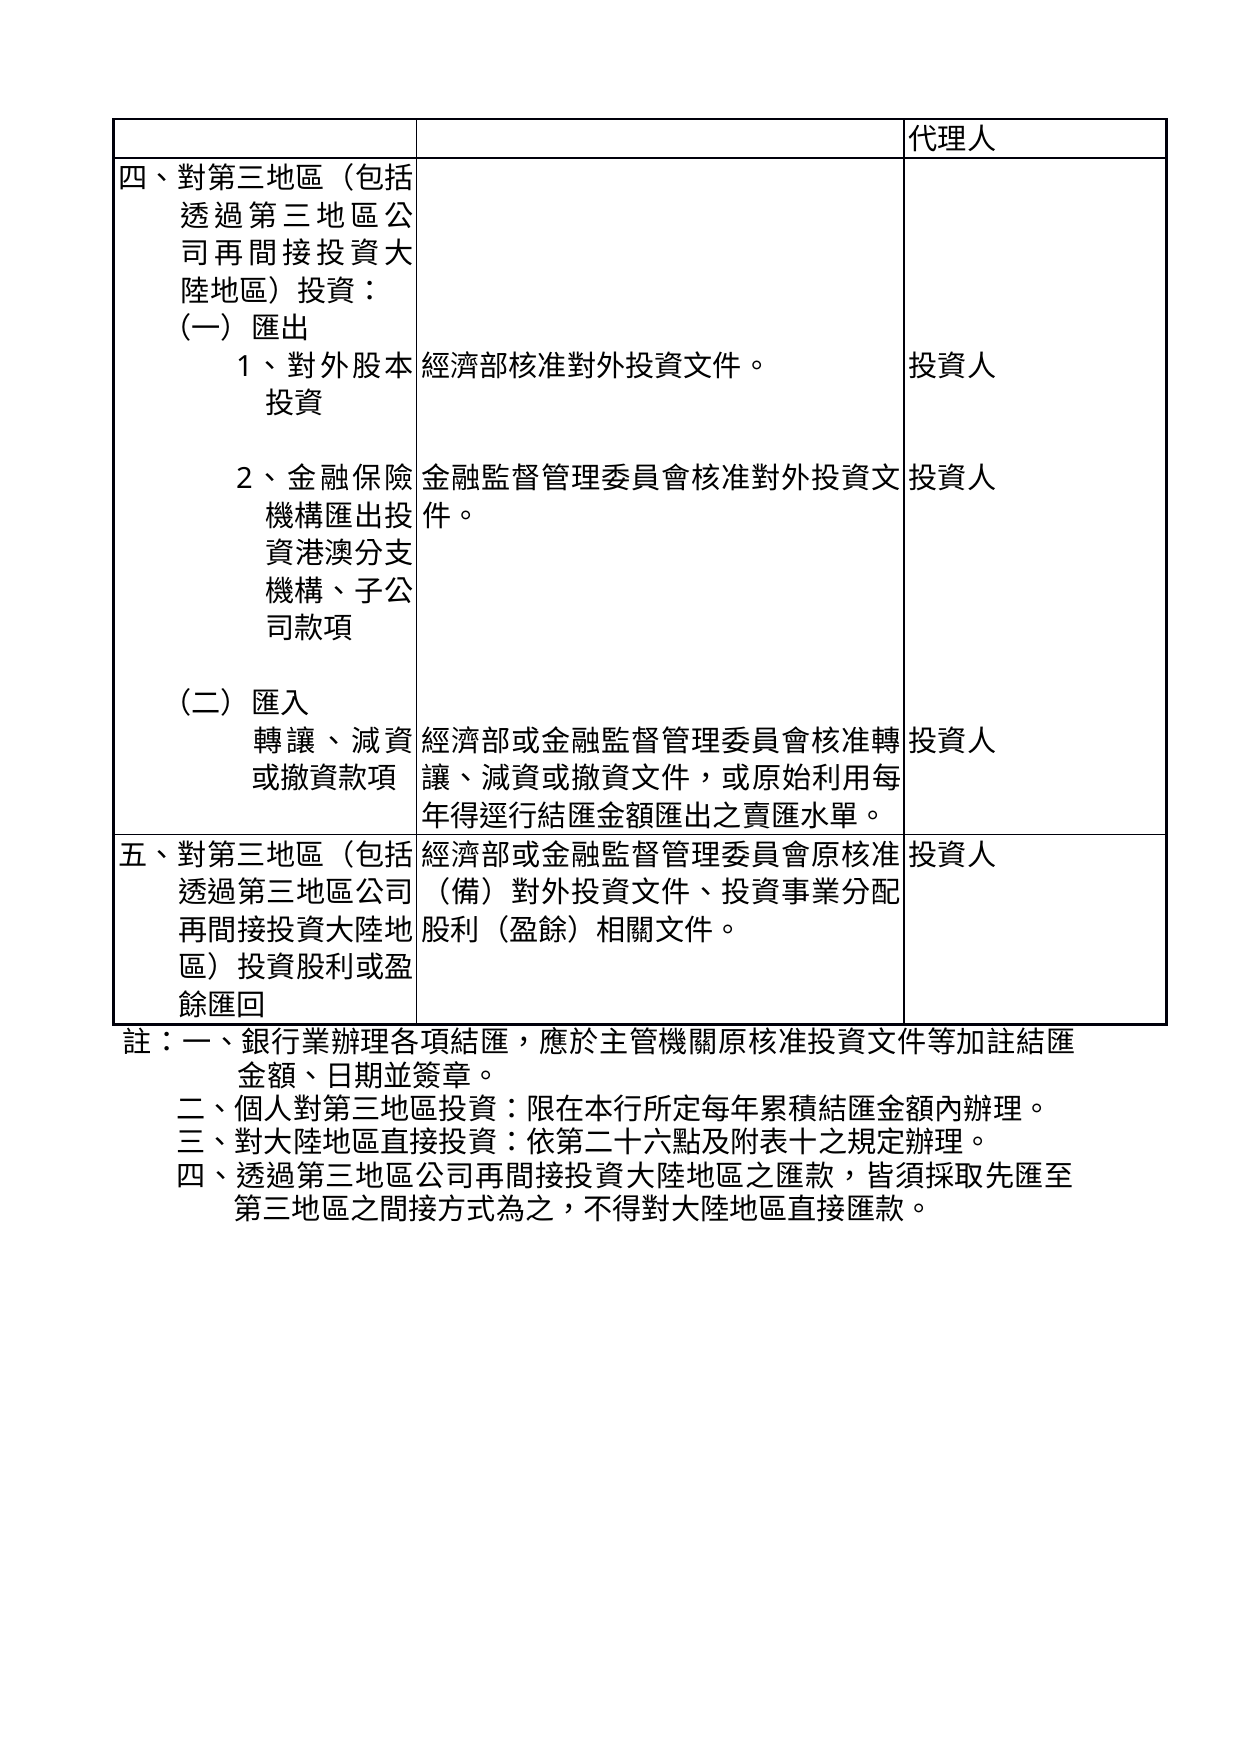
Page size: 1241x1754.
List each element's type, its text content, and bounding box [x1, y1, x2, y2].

table_cell 經濟部核准對外投資文件。 金融監督管理委員會核准對外投資文件。 經濟部或金融監督管理委員會核准轉讓、減資或撤資文件，或原始利用每年得逕行結匯金額匯出之賣匯水單。 [417, 159, 903, 834]
text 二、個人對第三地區投資：限在本行所定每年累積結匯金額內辦理。 [176, 1093, 1067, 1126]
table_cell [417, 120, 903, 157]
table_cell [115, 120, 416, 157]
table_cell 投資人 [905, 835, 1165, 1023]
table_cell 經濟部或金融監督管理委員會原核准（備）對外投資文件、投資事業分配股利（盈餘）相關文件。 [417, 835, 903, 1023]
table_cell 代理人 [905, 120, 1165, 157]
table_cell 投資人 投資人 投資人 [905, 159, 1165, 834]
text 三、對大陸地區直接投資：依第二十六點及附表十之規定辦理。 [176, 1126, 1067, 1159]
text 註：一、銀行業辦理各項結匯，應於主管機關原核准投資文件等加註結匯金額、日期並簽章。 [122, 1026, 1078, 1093]
table_cell 五、對第三地區（包括透過第三地區公司再間接投資大陸地區）投資股利或盈餘匯回 [115, 835, 416, 1023]
text 四、透過第三地區公司再間接投資大陸地區之匯款，皆須採取先匯至第三地區之間接方式為之，不得對大陸地區直接匯款。 [176, 1159, 1075, 1226]
table_cell 四、對第三地區（包括透過第三地區公司再間接投資大陸地區）投資： 匯出 1、對外股本投資 2、金融保險機構匯出投資港澳分支機構、子公司款項 匯入 轉讓、減資或撤資款項 [115, 159, 416, 834]
